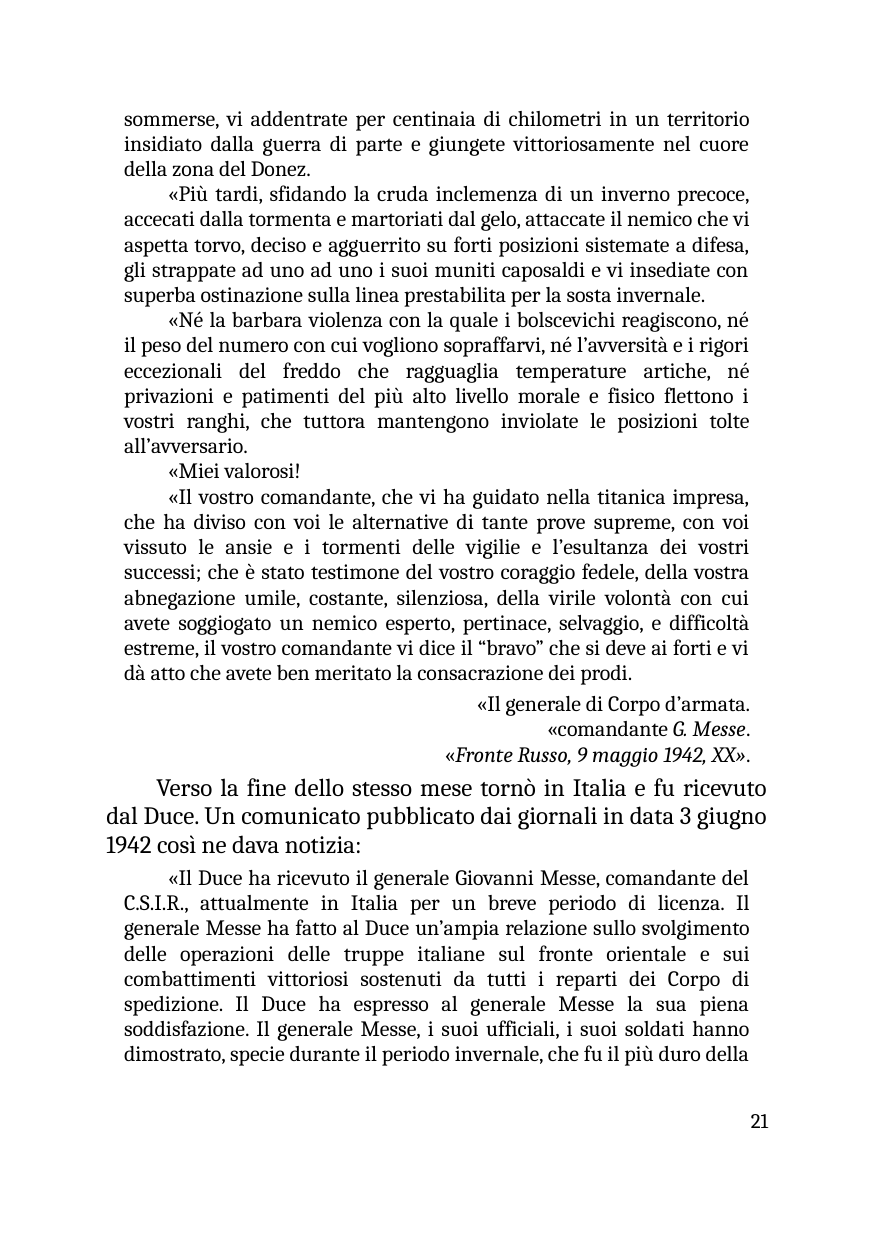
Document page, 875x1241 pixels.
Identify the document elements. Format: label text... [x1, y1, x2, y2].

text «Miei valorosi! [124, 459, 750, 484]
text Verso la fine dello stesso mese tornò in Italia e fu ricevuto dal Duce. Un comunicato pubblicato dai giornali in data 3 giugno 1942 così ne dava notizia: [106, 773, 768, 860]
text «Il vostro comandante, che vi ha guidato nella titanica impresa, che ha diviso con voi le alternative di tante prove supreme, con voi vissuto le ansie e i tormenti delle vigilie e l’esultanza dei vostri successi; che è stato testimone del vostro coraggio fedele, della vostra abnegazione umile, costante, silenziosa, della virile volontà con cui avete soggiogato un nemico esperto, pertinace, selvaggio, e difficoltà estreme, il vostro comandante vi dice il “bravo” che si deve ai forti e vi dà atto che avete ben meritato la consacrazione dei prodi. [124, 484, 750, 686]
text «Il generale di Corpo d’armata. «comandante G. Messe. «Fronte Russo, 9 maggio 1942, XX». [106, 692, 750, 768]
text «Più tardi, sfidando la cruda inclemenza di un inverno precoce, accecati dalla tormenta e martoriati dal gelo, attaccate il nemico che vi aspetta torvo, deciso e agguerrito su forti posizioni sistemate a difesa, gli strappate ad uno ad uno i suoi muniti caposaldi e vi insediate con superba ostinazione sulla linea prestabilita per la sosta invernale. [124, 182, 750, 308]
text «Né la barbara violenza con la quale i bolscevichi reagiscono, né il peso del numero con cui vogliono sopraffarvi, né l’avversità e i rigori eccezionali del freddo che ragguaglia temperature artiche, né privazioni e patimenti del più alto livello morale e fisico flettono i vostri ranghi, che tuttora mantengono inviolate le posizioni tolte all’avversario. [124, 308, 750, 459]
text «Il Duce ha ricevuto il generale Giovanni Messe, comandante del C.S.I.R., attualmente in Italia per un breve periodo di licenza. Il generale Messe ha fatto al Duce un’ampia relazione sullo svolgimento delle operazioni delle truppe italiane sul fronte orientale e sui combattimenti vittoriosi sostenuti da tutti i reparti dei Corpo di spedizione. Il Duce ha espresso al generale Messe la sua piena soddisfazione. Il generale Messe, i suoi ufficiali, i suoi soldati hanno dimostrato, specie durante il periodo invernale, che fu il più duro della [124, 866, 750, 1067]
text sommerse, vi addentrate per centinaia di chilometri in un territorio insidiato dalla guerra di parte e giungete vittoriosamente nel cuore della zona del Donez. [124, 106, 750, 182]
